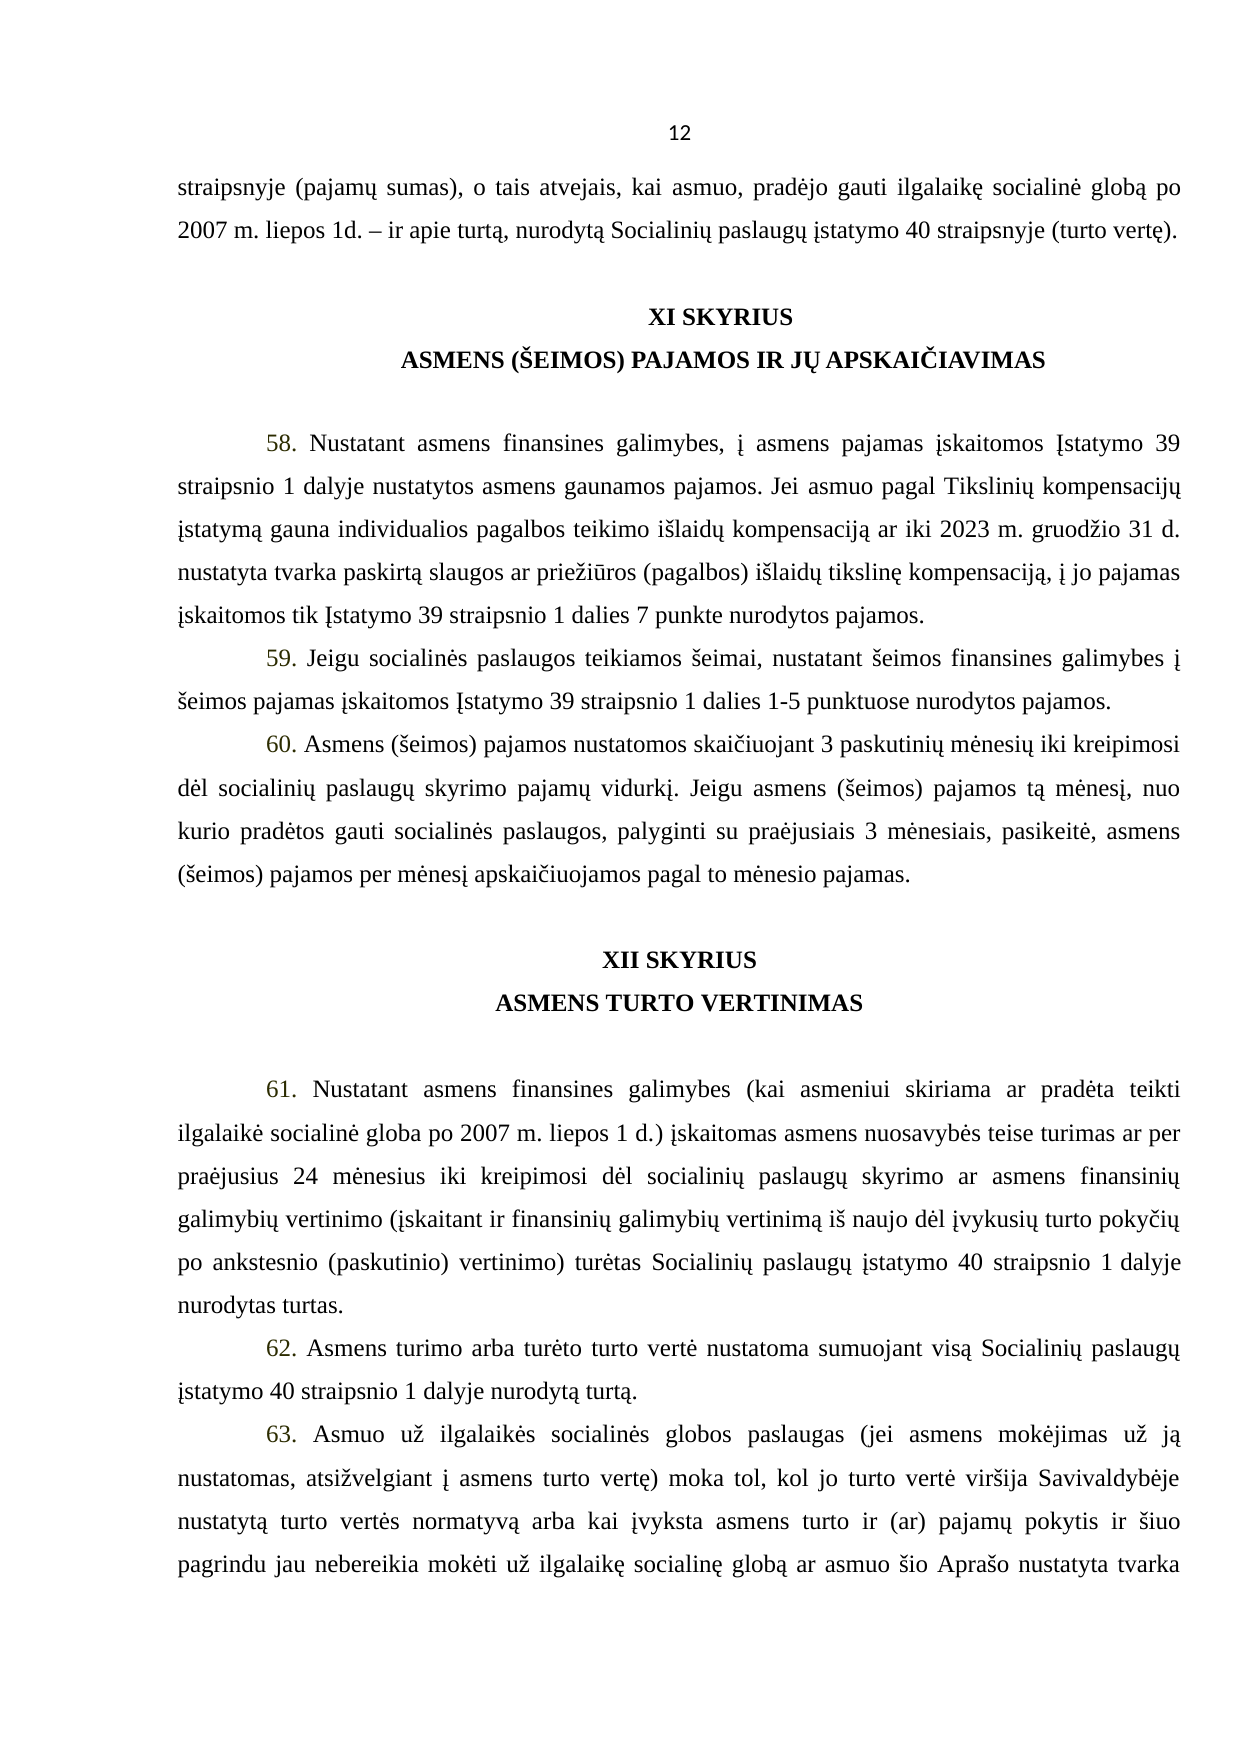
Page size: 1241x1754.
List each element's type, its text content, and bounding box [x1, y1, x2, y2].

text 59. Jeigu socialinės paslaugos teikiamos šeimai, nustatant šeimos finansines galimybes į šeimos pajamas įskaitomos Įstatymo 39 straipsnio 1 dalies 1-5 punktuose nurodytos pajamos. [177, 643, 1181, 715]
text XII SKYRIUS [177, 945, 1181, 974]
text 60. Asmens (šeimos) pajamos nustatomos skaičiuojant 3 paskutinių mėnesių iki kreipimosi dėl socialinių paslaugų skyrimo pajamų vidurkį. Jeigu asmens (šeimos) pajamos tą mėnesį, nuo kurio pradėtos gauti socialinės paslaugos, palyginti su praėjusiais 3 mėnesiais, pasikeitė, asmens (šeimos) pajamos per mėnesį apskaičiuojamos pagal to mėnesio pajamas. [177, 729, 1181, 888]
text 61. Nustatant asmens finansines galimybes (kai asmeniui skiriama ar pradėta teikti ilgalaikė socialinė globa po 2007 m. liepos 1 d.) įskaitomas asmens nuosavybės teise turimas ar per praėjusius 24 mėnesius iki kreipimosi dėl socialinių paslaugų skyrimo ar asmens finansinių galimybių vertinimo (įskaitant ir finansinių galimybių vertinimą iš naujo dėl įvykusių turto pokyčių po ankstesnio (paskutinio) vertinimo) turėtas Socialinių paslaugų įstatymo 40 straipsnio 1 dalyje nurodytas turtas. [177, 1074, 1181, 1319]
text 58. Nustatant asmens finansines galimybes, į asmens pajamas įskaitomos Įstatymo 39 straipsnio 1 dalyje nustatytos asmens gaunamos pajamos. Jei asmuo pagal Tikslinių kompensacijų įstatymą gauna individualios pagalbos teikimo išlaidų kompensaciją ar iki 2023 m. gruodžio 31 d. nustatyta tvarka paskirtą slaugos ar priežiūros (pagalbos) išlaidų tikslinę kompensaciją, į jo pajamas įskaitomos tik Įstatymo 39 straipsnio 1 dalies 7 punkte nurodytos pajamos. [177, 428, 1181, 629]
text ASMENS TURTO VERTINIMAS [177, 988, 1181, 1017]
text 63. Asmuo už ilgalaikės socialinės globos paslaugas (jei asmens mokėjimas už ją nustatomas, atsižvelgiant į asmens turto vertę) moka tol, kol jo turto vertė viršija Savivaldybėje nustatytą turto vertės normatyvą arba kai įvyksta asmens turto ir (ar) pajamų pokytis ir šiuo pagrindu jau nebereikia mokėti už ilgalaikę socialinę globą ar asmuo šio Aprašo nustatyta tvarka [177, 1419, 1181, 1578]
text 62. Asmens turimo arba turėto turto vertė nustatoma sumuojant visą Socialinių paslaugų įstatymo 40 straipsnio 1 dalyje nurodytą turtą. [177, 1333, 1181, 1405]
text XI SKYRIUS [266, 302, 1181, 331]
text ASMENS (ŠEIMOS) PAJAMOS IR JŲ APSKAIČIAVIMAS [266, 345, 1181, 374]
text straipsnyje (pajamų sumas), o tais atvejais, kai asmuo, pradėjo gauti ilgalaikę socialinė globą po 2007 m. liepos 1d. – ir apie turtą, nurodytą Socialinių paslaugų įstatymo 40 straipsnyje (turto vertę). [177, 172, 1181, 244]
